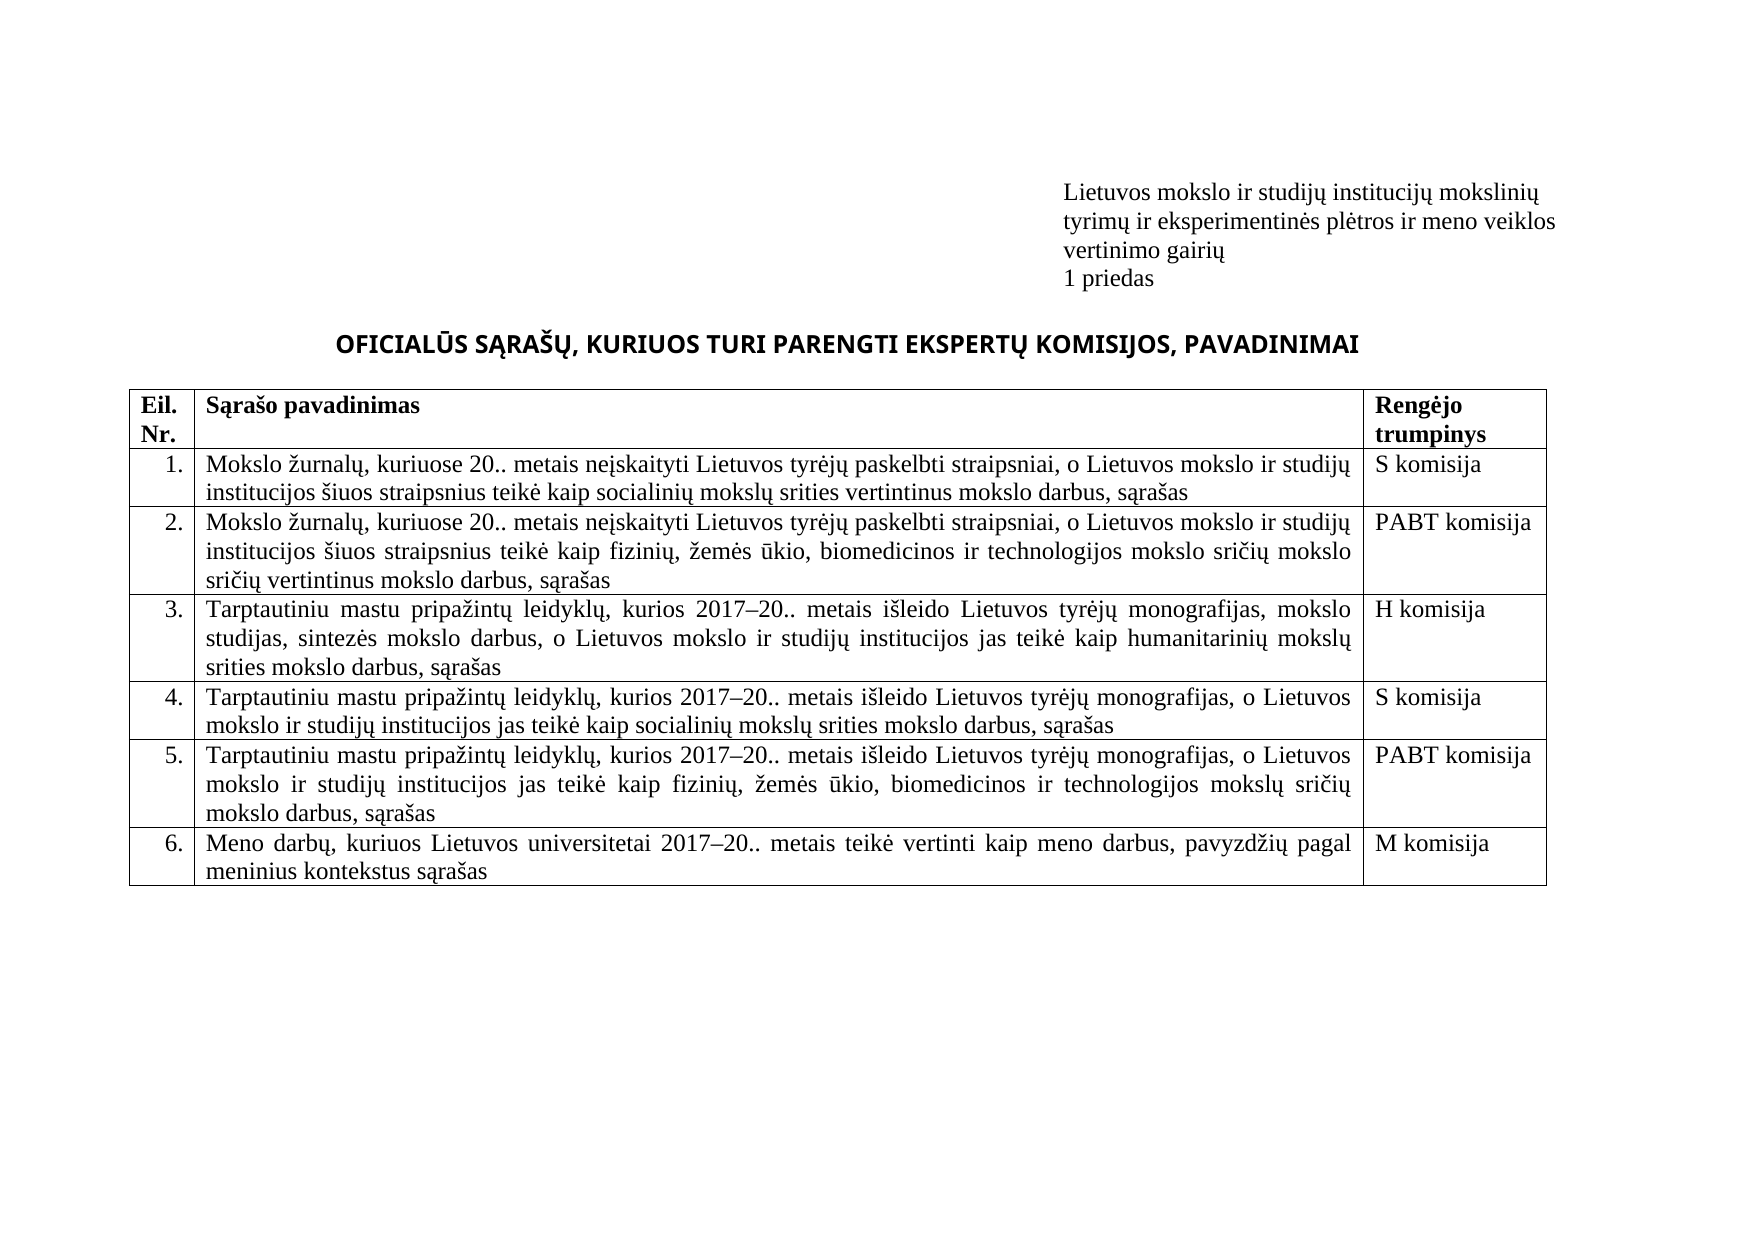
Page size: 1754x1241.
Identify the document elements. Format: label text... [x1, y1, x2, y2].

table_cell 6. [130, 828, 194, 885]
table_cell 5. [130, 740, 194, 827]
text Lietuvos mokslo ir studijų institucijų mokslinių [1063, 177, 1577, 206]
text Oficialūs SĄRAŠŲ, kuriuos turi parengti ekspertų komisijos, pavadinimai [118, 326, 1577, 360]
table_cell M komisija [1364, 828, 1546, 885]
table_header Sąrašo pavadinimas [195, 390, 1363, 448]
table_cell Meno darbų, kuriuos Lietuvos universitetai 2017–20.. metais teikė vertinti kaip meno darbus, pavyzdžių pagal meninius kontekstus sąrašas [195, 828, 1363, 885]
table_cell PABT komisija [1364, 740, 1546, 827]
table_header Rengėjo trumpinys [1364, 390, 1546, 448]
table_cell 1. [130, 449, 194, 506]
text vertinimo gairių [1063, 235, 1577, 263]
table_cell S komisija [1364, 682, 1546, 739]
table_cell S komisija [1364, 449, 1546, 506]
table_cell Mokslo žurnalų, kuriuose 20.. metais neįskaityti Lietuvos tyrėjų paskelbti straipsniai, o Lietuvos mokslo ir studijų institucijos šiuos straipsnius teikė kaip fizinių, žemės ūkio, biomedicinos ir technologijos mokslo sričių mokslo sričių vertintinus mokslo darbus, sąrašas [195, 507, 1363, 593]
table_cell Tarptautiniu mastu pripažintų leidyklų, kurios 2017–20.. metais išleido Lietuvos tyrėjų monografijas, o Lietuvos mokslo ir studijų institucijos jas teikė kaip fizinių, žemės ūkio, biomedicinos ir technologijos mokslų sričių mokslo darbus, sąrašas [195, 740, 1363, 827]
table_cell 2. [130, 507, 194, 593]
text tyrimų ir eksperimentinės plėtros ir meno veiklos [1063, 206, 1577, 235]
text 1 priedas [1063, 263, 1577, 292]
table_header Eil. Nr. [130, 390, 194, 448]
table_cell 4. [130, 682, 194, 739]
table_cell PABT komisija [1364, 507, 1546, 593]
table_cell Tarptautiniu mastu pripažintų leidyklų, kurios 2017–20.. metais išleido Lietuvos tyrėjų monografijas, mokslo studijas, sintezės mokslo darbus, o Lietuvos mokslo ir studijų institucijos jas teikė kaip humanitarinių mokslų srities mokslo darbus, sąrašas [195, 595, 1363, 681]
table_cell Mokslo žurnalų, kuriuose 20.. metais neįskaityti Lietuvos tyrėjų paskelbti straipsniai, o Lietuvos mokslo ir studijų institucijos šiuos straipsnius teikė kaip socialinių mokslų srities vertintinus mokslo darbus, sąrašas [195, 449, 1363, 506]
table_cell H komisija [1364, 595, 1546, 681]
table_cell Tarptautiniu mastu pripažintų leidyklų, kurios 2017–20.. metais išleido Lietuvos tyrėjų monografijas, o Lietuvos mokslo ir studijų institucijos jas teikė kaip socialinių mokslų srities mokslo darbus, sąrašas [195, 682, 1363, 739]
table_cell 3. [130, 595, 194, 681]
